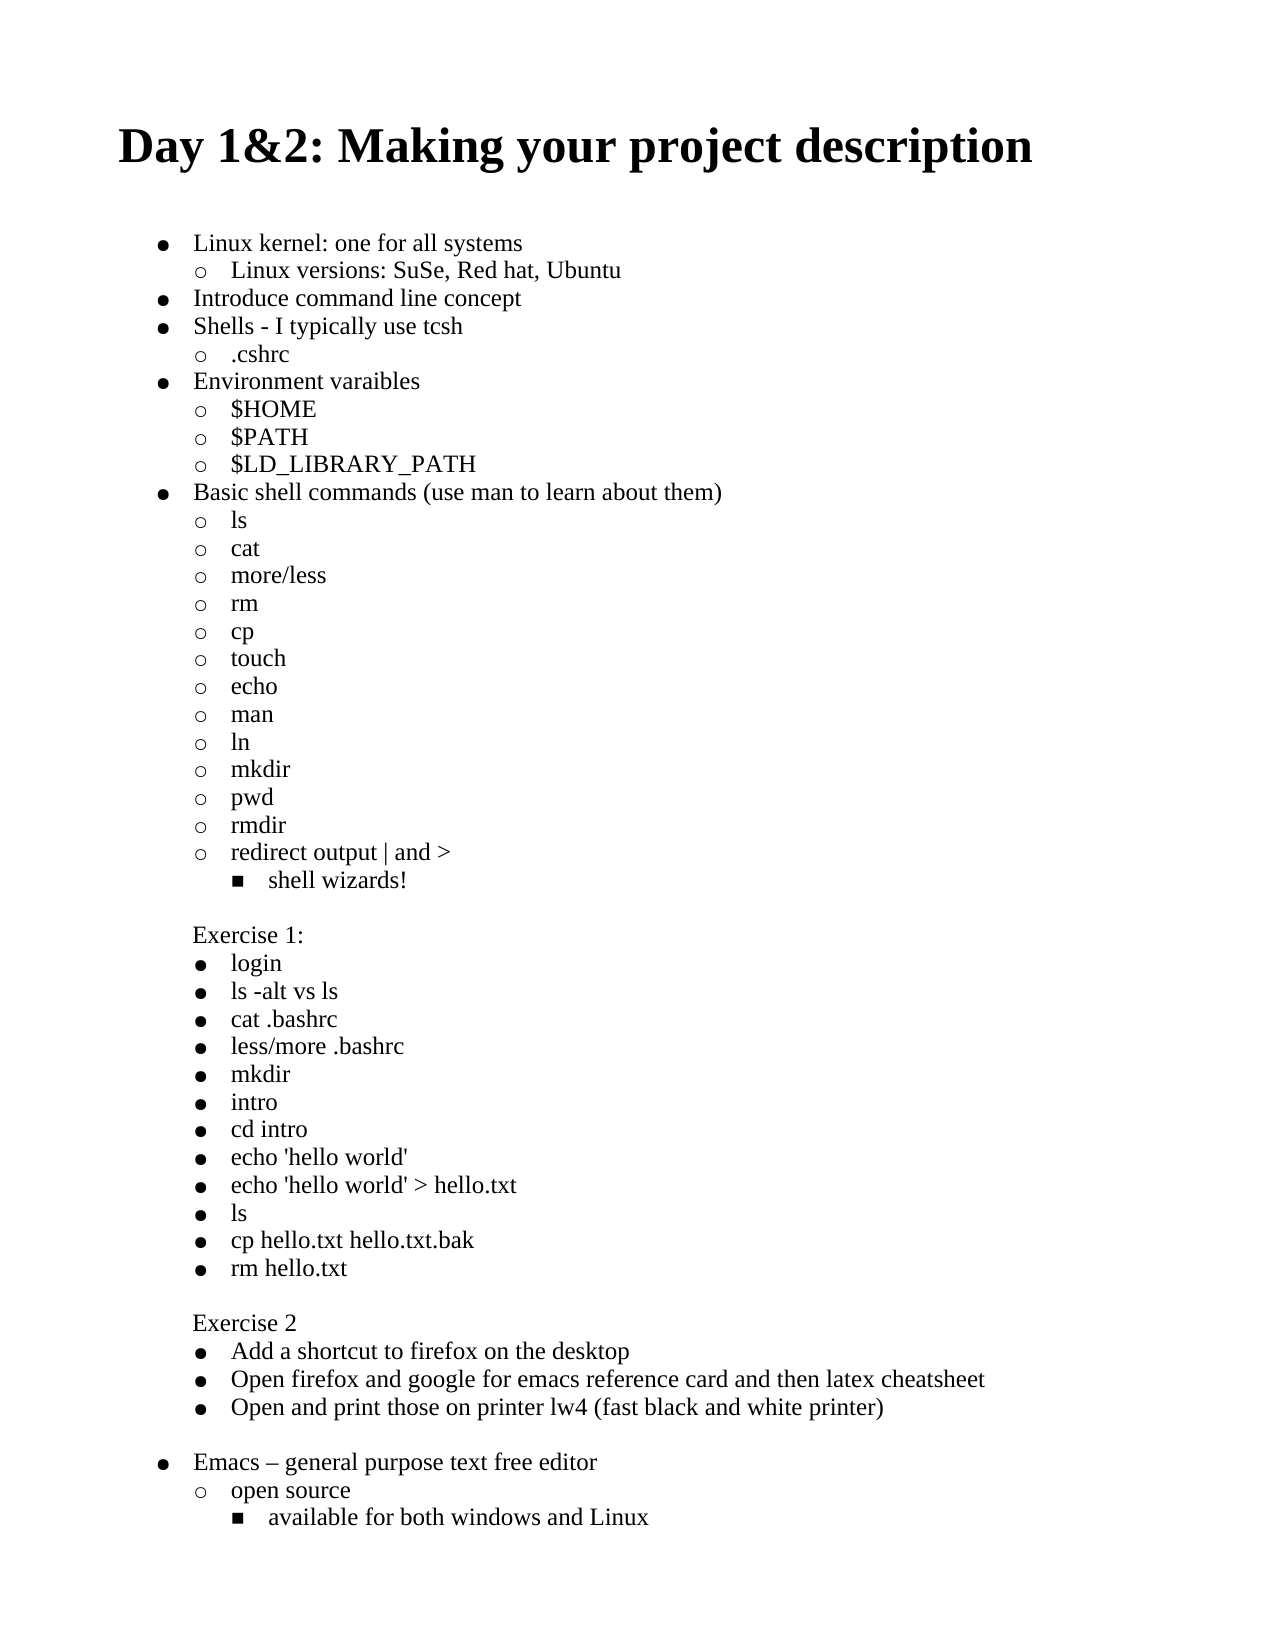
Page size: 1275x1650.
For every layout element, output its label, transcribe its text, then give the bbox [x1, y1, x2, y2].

list open source [193, 1476, 1157, 1503]
list rmdir [193, 811, 1157, 838]
list $LD_LIBRARY_PATH [193, 451, 1157, 478]
list more/less [193, 561, 1157, 589]
list mkdir [193, 755, 1157, 783]
list mkdir [193, 1060, 1157, 1088]
list cat .bashrc [193, 1005, 1157, 1032]
list ls [193, 1199, 1157, 1226]
list cp hello.txt hello.txt.bak [193, 1226, 1157, 1254]
list man [193, 700, 1157, 728]
list Introduce command line concept [156, 284, 1157, 312]
list echo 'hello world' [193, 1143, 1157, 1171]
list intro [193, 1088, 1157, 1116]
list Open and print those on printer lw4 (fast black and white printer) [193, 1393, 1157, 1420]
list $HOME [193, 395, 1157, 423]
list Environment varaibles [156, 367, 1157, 395]
list cd intro [193, 1116, 1157, 1143]
list shell wizards! [231, 866, 1157, 894]
text Exercise 2 [118, 1309, 1157, 1337]
list less/more .bashrc [193, 1032, 1157, 1060]
list Open firefox and google for emacs reference card and then latex cheatsheet [193, 1365, 1157, 1393]
text Day 1&2: Making your project description [118, 118, 1157, 173]
list Add a shortcut to firefox on the desktop [193, 1337, 1157, 1365]
list $PATH [193, 423, 1157, 451]
list Linux versions: SuSe, Red hat, Ubuntu [193, 257, 1157, 284]
list pwd [193, 783, 1157, 811]
list available for both windows and Linux [231, 1503, 1157, 1531]
list Linux kernel: one for all systems [156, 229, 1157, 257]
list Basic shell commands (use man to learn about them) [156, 478, 1157, 506]
list .cshrc [193, 340, 1157, 367]
list echo 'hello world' > hello.txt [193, 1171, 1157, 1199]
list echo [193, 672, 1157, 700]
list cp [193, 617, 1157, 644]
list cat [193, 534, 1157, 561]
list redirect output | and > [193, 838, 1157, 866]
list ls -alt vs ls [193, 977, 1157, 1005]
list ls [193, 506, 1157, 534]
text Exercise 1: [118, 922, 1157, 949]
list Shells - I typically use tcsh [156, 312, 1157, 340]
list Emacs – general purpose text free editor [156, 1448, 1157, 1476]
list login [193, 949, 1157, 977]
list ln [193, 728, 1157, 755]
list rm [193, 589, 1157, 617]
list touch [193, 644, 1157, 672]
list rm hello.txt [193, 1254, 1157, 1282]
